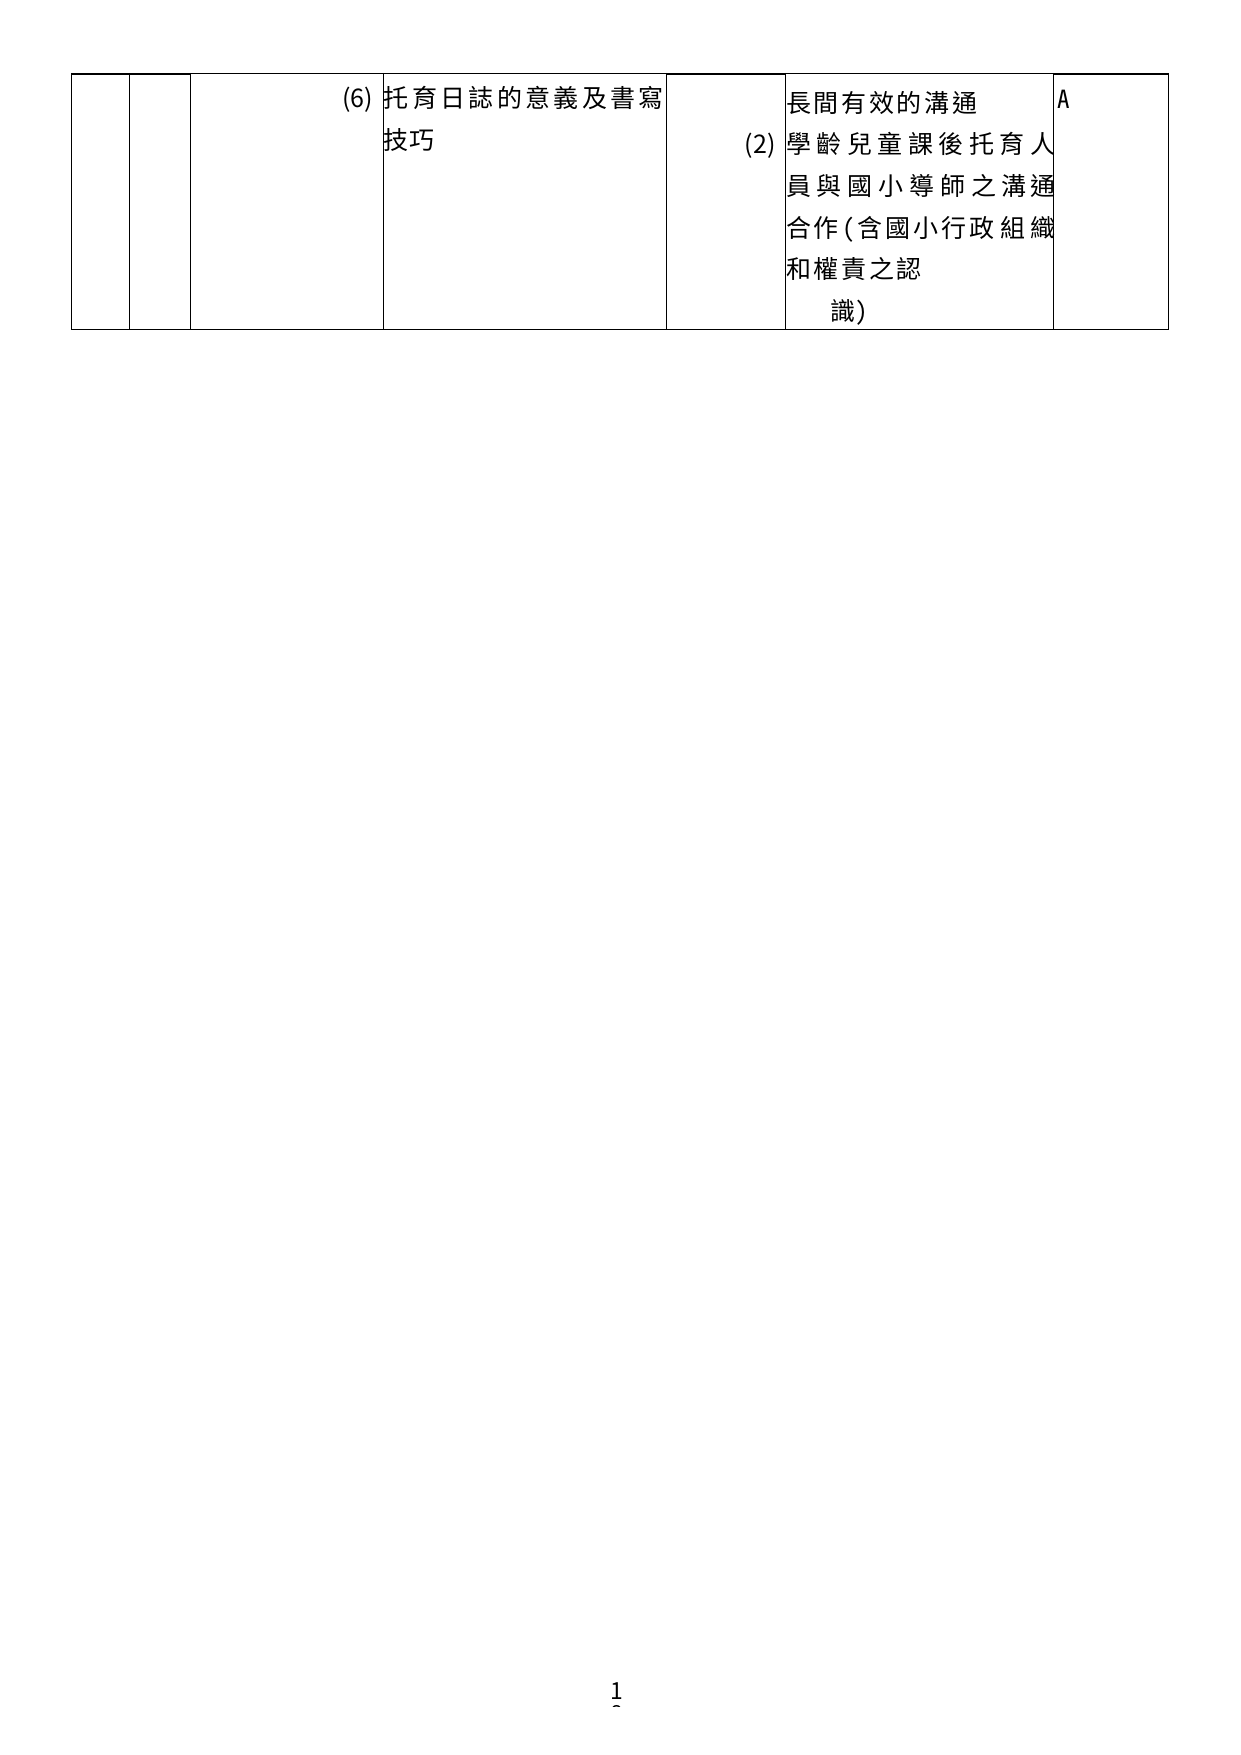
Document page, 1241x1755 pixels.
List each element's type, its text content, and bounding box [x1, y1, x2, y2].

table_cell [667, 75, 785, 329]
table_cell [130, 75, 190, 329]
table_cell A [1054, 75, 1168, 329]
table_cell 托育日誌的意義及書寫技巧 [384, 74, 666, 329]
table_cell [72, 75, 129, 329]
table_cell 長間有效的溝通 學齡兒童課後托育人員與國小導師之溝通合作(含國小行政組織和權責之認 識) [786, 74, 1053, 329]
table_cell 1.認識溝通的方式、原則及技巧。 2.具備與兒童家長溝通及關係經營的知能。 [191, 74, 383, 329]
